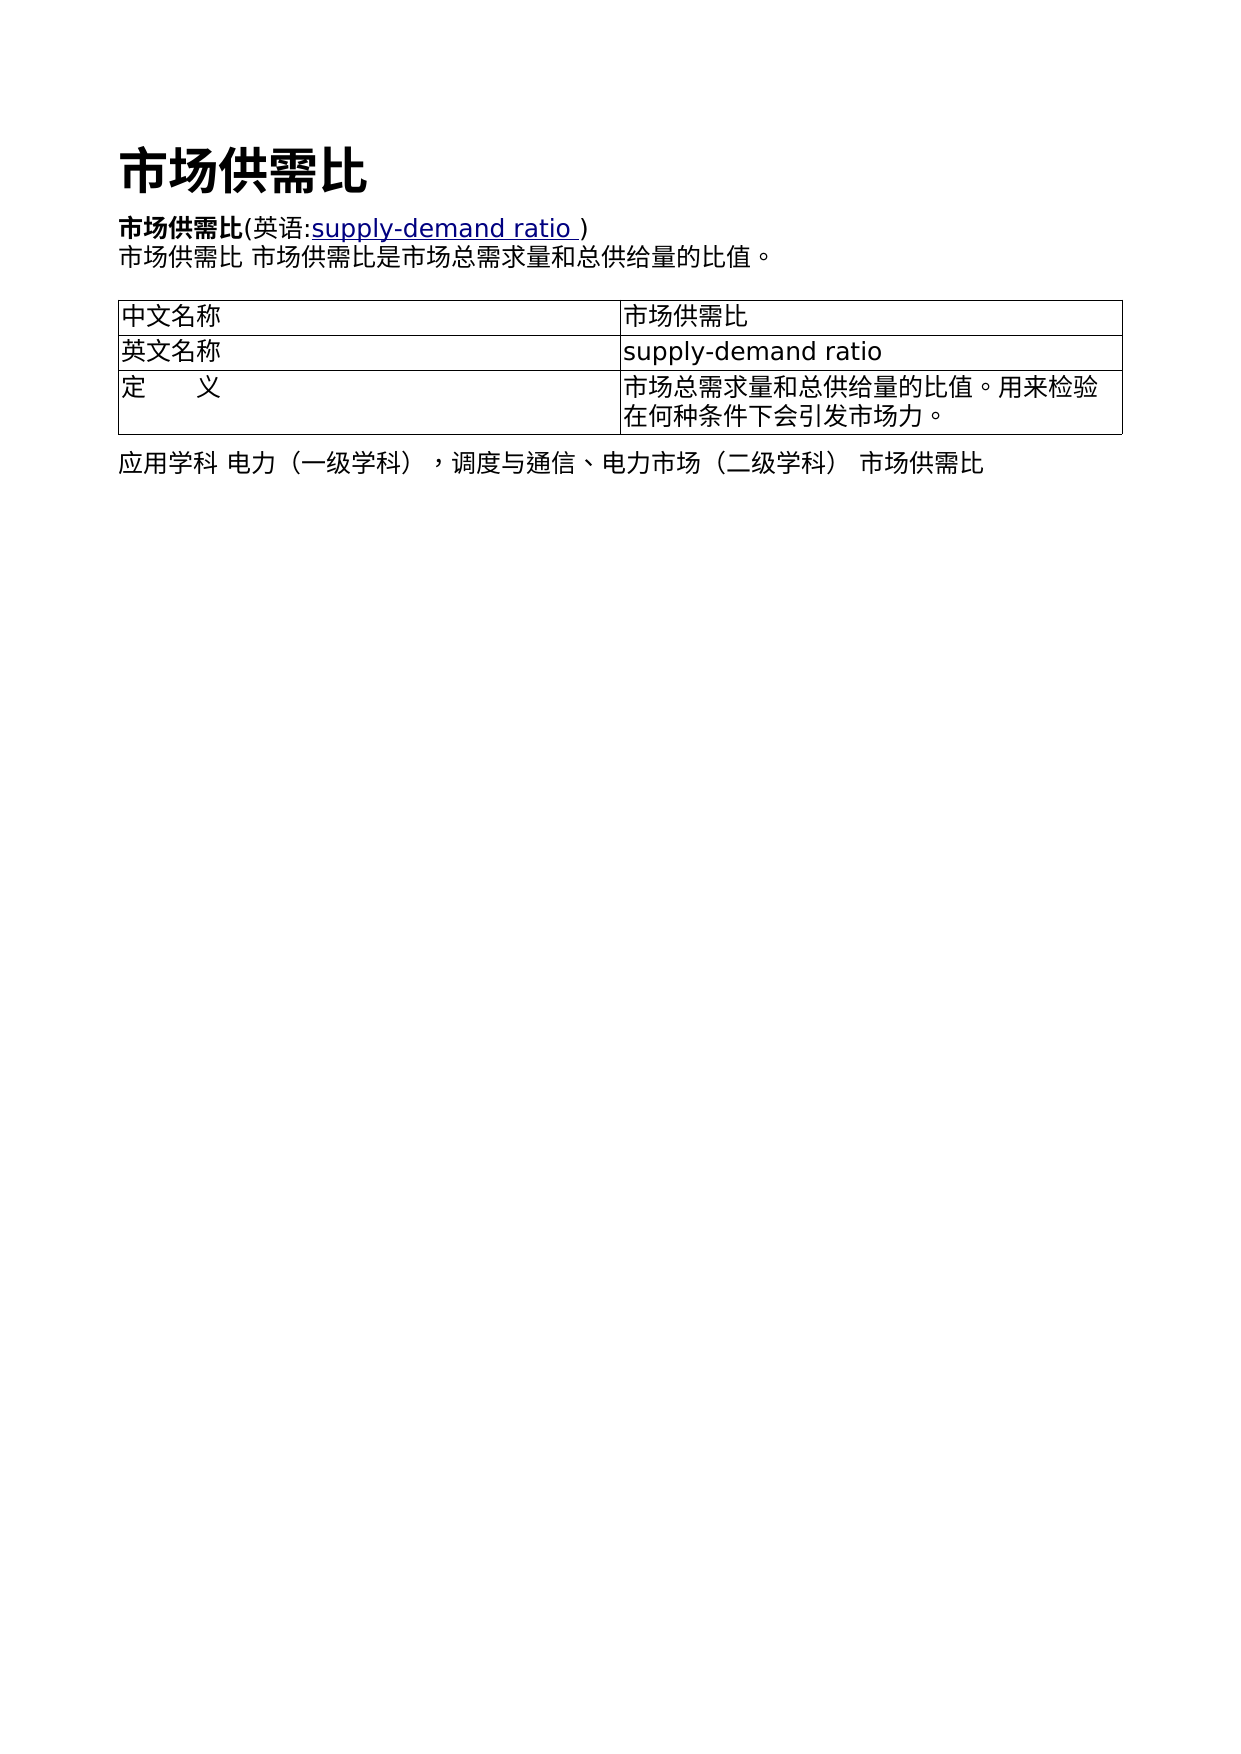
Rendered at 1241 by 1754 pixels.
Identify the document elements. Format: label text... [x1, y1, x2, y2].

table_header 中文名称 [119, 301, 620, 334]
table_cell 英文名称 [119, 336, 620, 370]
subtitle 市场供需比 [118, 143, 1122, 201]
table_header 市场供需比 [621, 301, 1122, 334]
text 应用学科 电力（一级学科），调度与通信、电力市场（二级学科） 市场供需比 [118, 449, 1122, 478]
table_cell supply-demand ratio [621, 336, 1122, 370]
table_cell 市场总需求量和总供给量的比值。用来检验在何种条件下会引发市场力。 [621, 371, 1122, 434]
text 市场供需比(英语:supply-demand ratio ) 市场供需比 市场供需比是市场总需求量和总供给量的比值。 [118, 214, 1122, 272]
table_cell 定 义 [119, 371, 620, 434]
